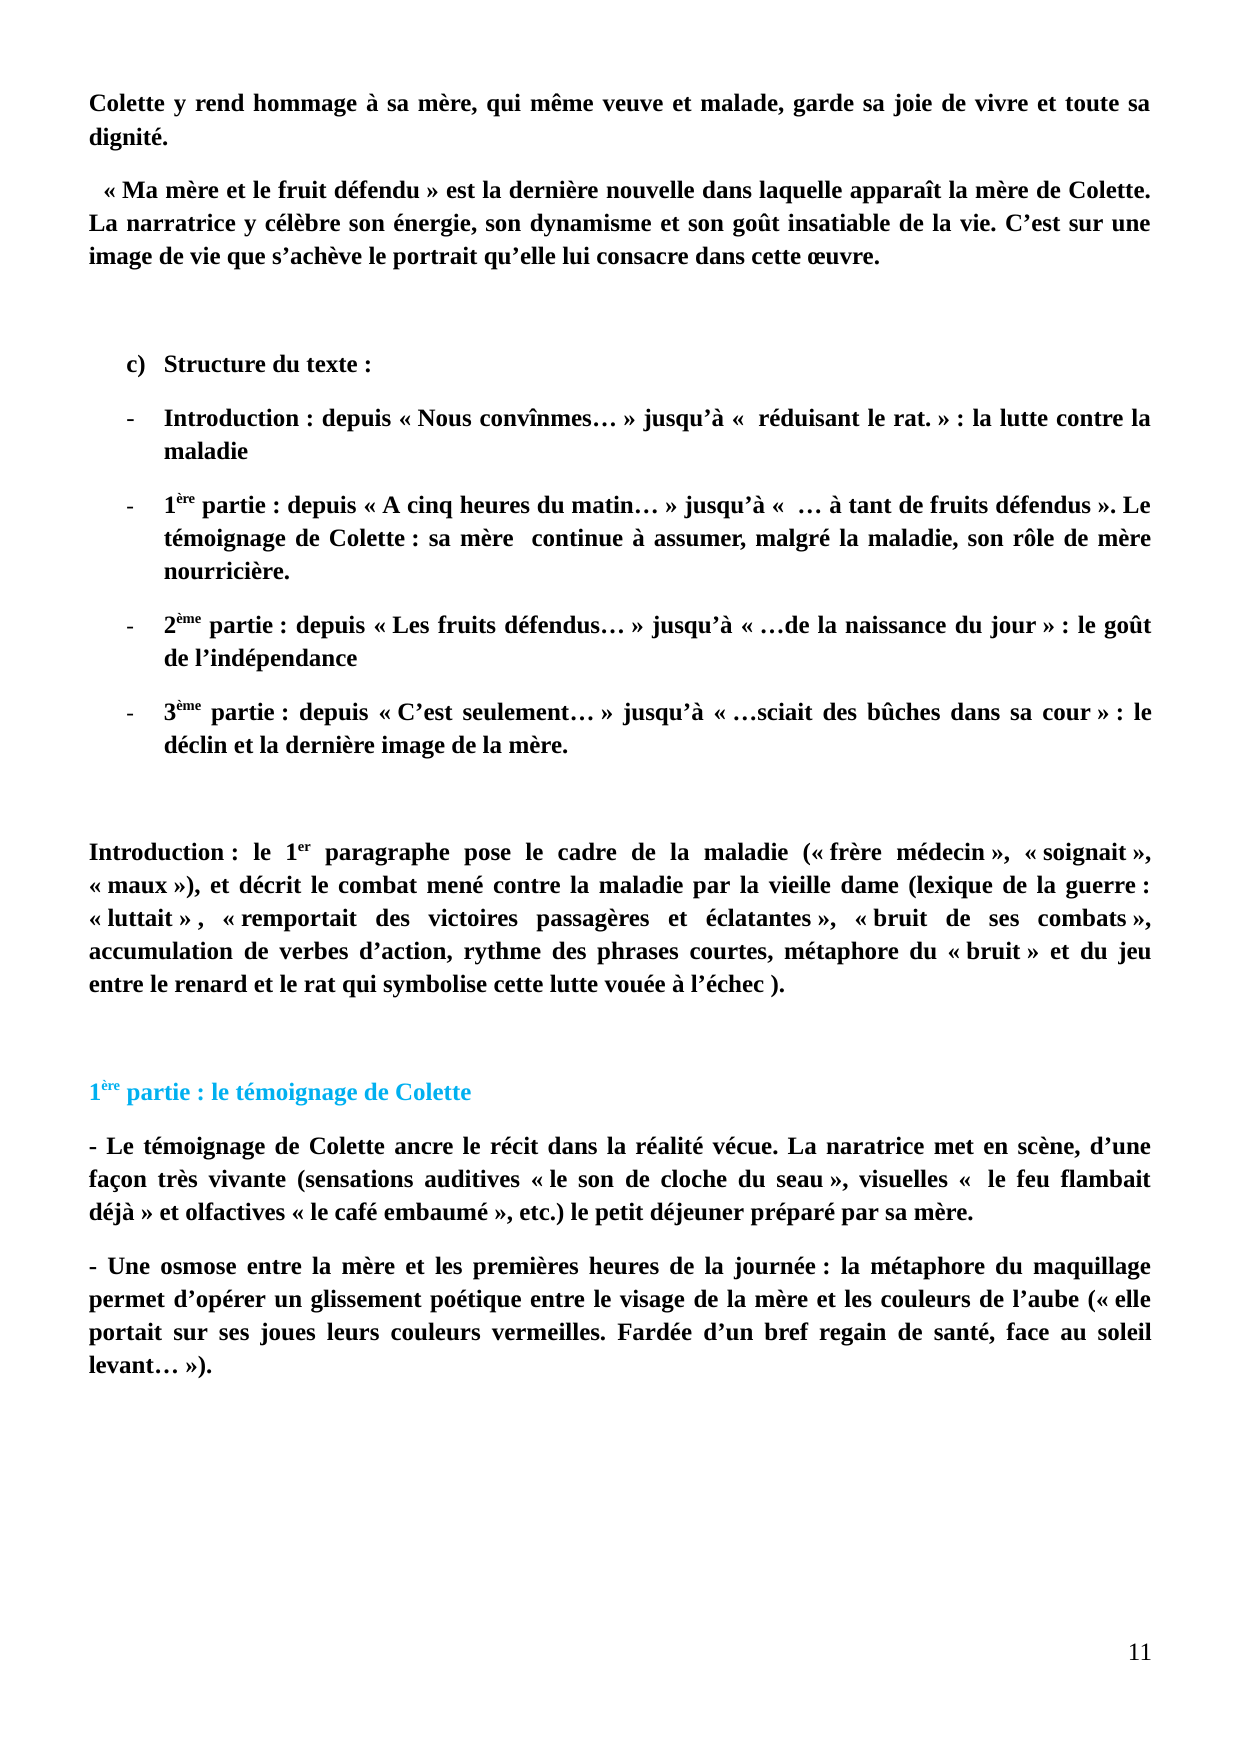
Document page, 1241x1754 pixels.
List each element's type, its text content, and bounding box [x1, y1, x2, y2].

list Introduction : depuis « Nous convînmes… » jusqu’à « réduisant le rat. » : la lutte contre la maladie [126, 403, 1152, 465]
list Introduction : le 1er paragraphe pose le cadre de la maladie (« frère médecin », « soignait », « maux »), et décrit le combat mené contre la maladie par la vieille dame (lexique de la guerre : « luttait » , « remportait des victoires passagères et éclatantes », « bruit de ses combats », accumulation de verbes d’action, rythme des phrases courtes, métaphore du « bruit » et du jeu entre le renard et le rat qui symbolise cette lutte vouée à l’échec ). [88, 837, 1152, 998]
list 2ème partie : depuis « Les fruits défendus… » jusqu’à « …de la naissance du jour » : le goût de l’indépendance [126, 610, 1152, 672]
list - Une osmose entre la mère et les premières heures de la journée : la métaphore du maquillage permet d’opérer un glissement poétique entre le visage de la mère et les couleurs de l’aube (« elle portait sur ses joues leurs couleurs vermeilles. Fardée d’un bref regain de santé, face au soleil levant… »). [88, 1251, 1152, 1379]
list Colette y rend hommage à sa mère, qui même veuve et malade, garde sa joie de vivre et toute sa dignité. [88, 88, 1152, 150]
list 1ère partie : depuis « A cinq heures du matin… » jusqu’à « … à tant de fruits défendus ». Le témoignage de Colette : sa mère continue à assumer, malgré la maladie, son rôle de mère nourricière. [126, 490, 1152, 585]
list - Le témoignage de Colette ancre le récit dans la réalité vécue. La naratrice met en scène, d’une façon très vivante (sensations auditives « le son de cloche du seau », visuelles « le feu flambait déjà » et olfactives « le café embaumé », etc.) le petit déjeuner préparé par sa mère. [88, 1131, 1152, 1226]
list Structure du texte : [126, 349, 1152, 378]
list 1ère partie : le témoignage de Colette [88, 1077, 1152, 1106]
list « Ma mère et le fruit défendu » est la dernière nouvelle dans laquelle apparaît la mère de Colette. La narratrice y célèbre son énergie, son dynamisme et son goût insatiable de la vie. C’est sur une image de vie que s’achève le portrait qu’elle lui consacre dans cette œuvre. [88, 175, 1152, 270]
list 3ème partie : depuis « C’est seulement… » jusqu’à « …sciait des bûches dans sa cour » : le déclin et la dernière image de la mère. [126, 697, 1152, 758]
